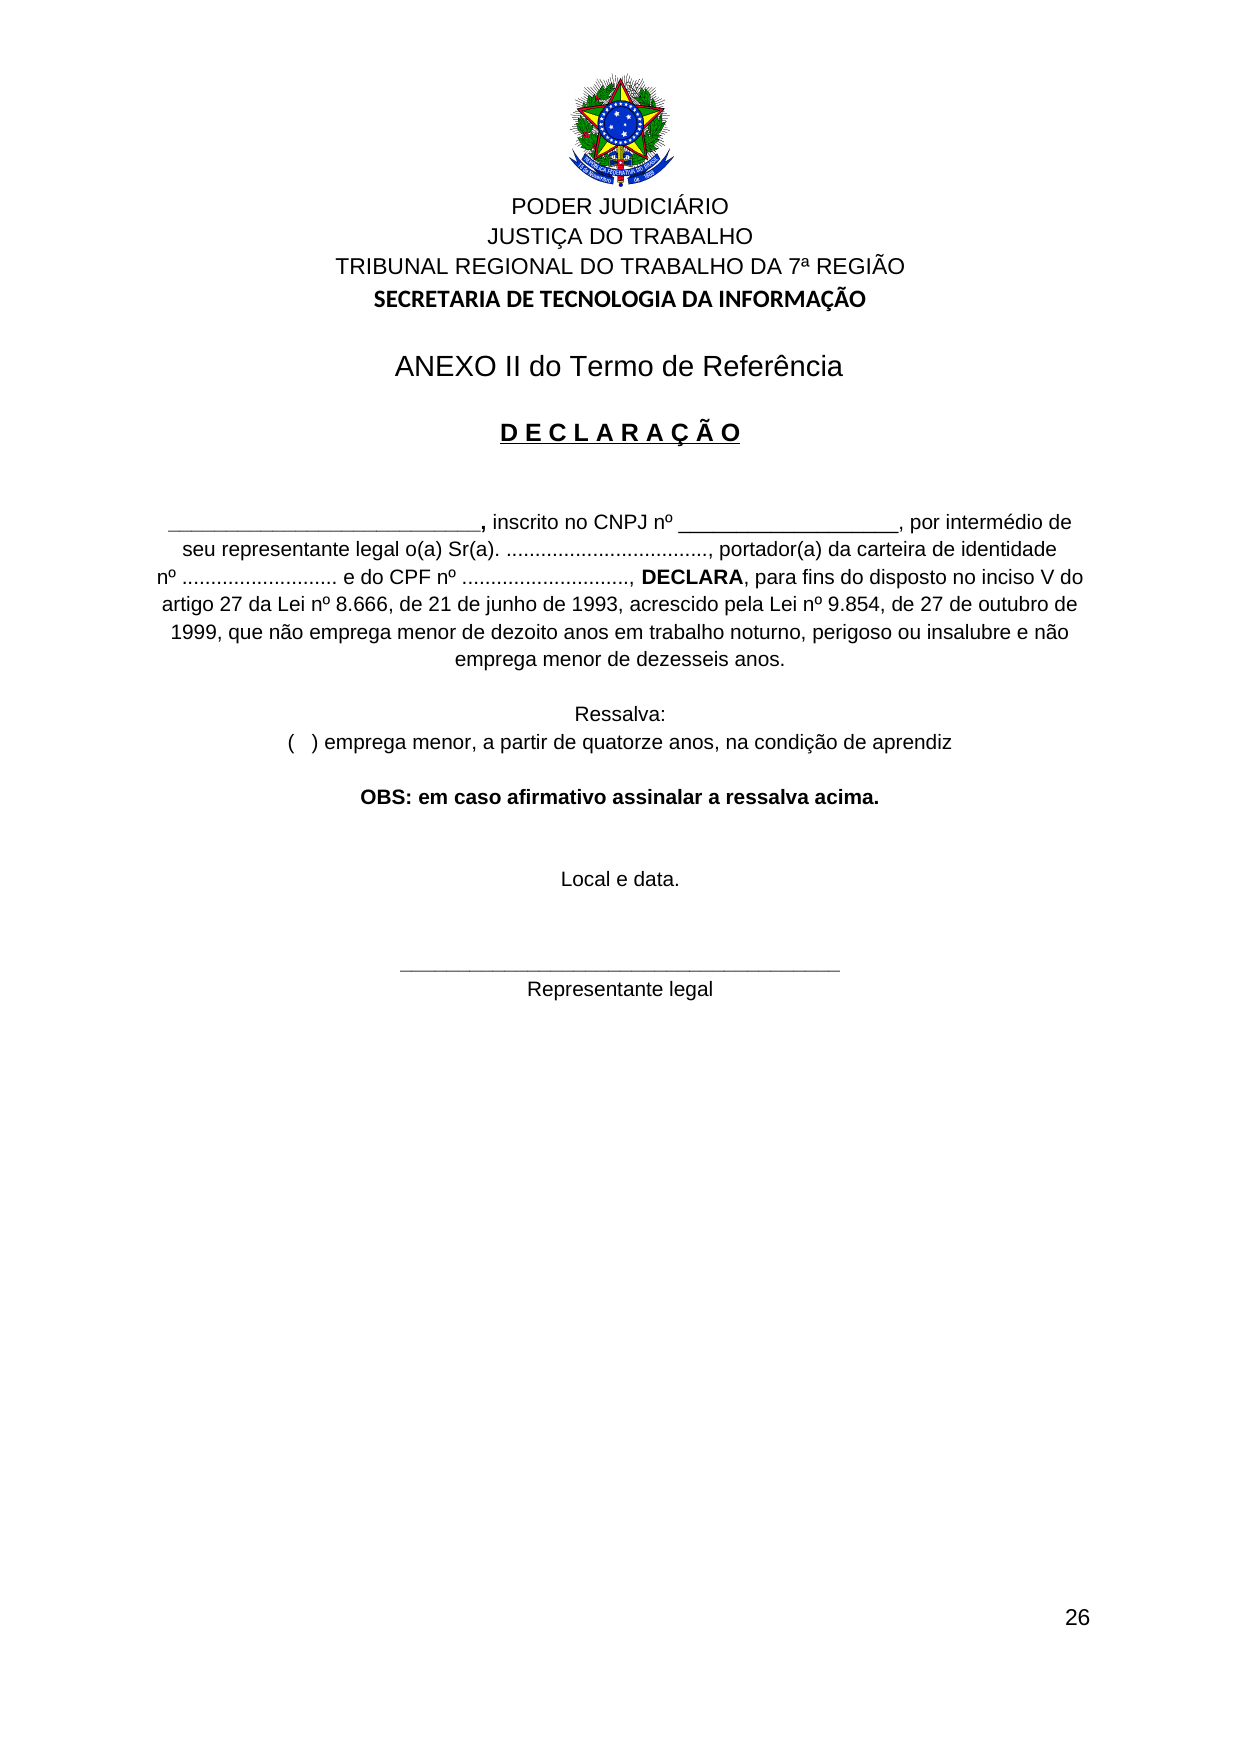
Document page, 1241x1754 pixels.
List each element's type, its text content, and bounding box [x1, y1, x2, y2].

text Local e data. [150, 867, 1090, 891]
text ___________________________, inscrito no CNPJ nº ___________________, por intermédio de seu representante legal o(a) Sr(a). ..................................., portador(a) da carteira de identidade nº ........................... e do CPF nº ............................., DECLARA, para fins do disposto no inciso V do artigo 27 da Lei nº 8.666, de 21 de junho de 1993, acrescido pela Lei nº 9.854, de 27 de outubro de 1999, que não emprega menor de dezoito anos em trabalho noturno, perigoso ou insalubre e não emprega menor de dezesseis anos. [150, 509, 1090, 671]
text Ressalva: [150, 702, 1090, 726]
text ANEXO II do Termo de Referência [148, 349, 1090, 382]
text Representante legal [150, 977, 1090, 1001]
text ( ) emprega menor, a partir de quatorze anos, na condição de aprendiz [150, 729, 1090, 753]
text ______________________________________ [150, 949, 1090, 973]
subtitle D E C L A R A Ç Ã O [150, 417, 1090, 446]
text OBS: em caso afirmativo assinalar a ressalva acima. [150, 784, 1090, 808]
